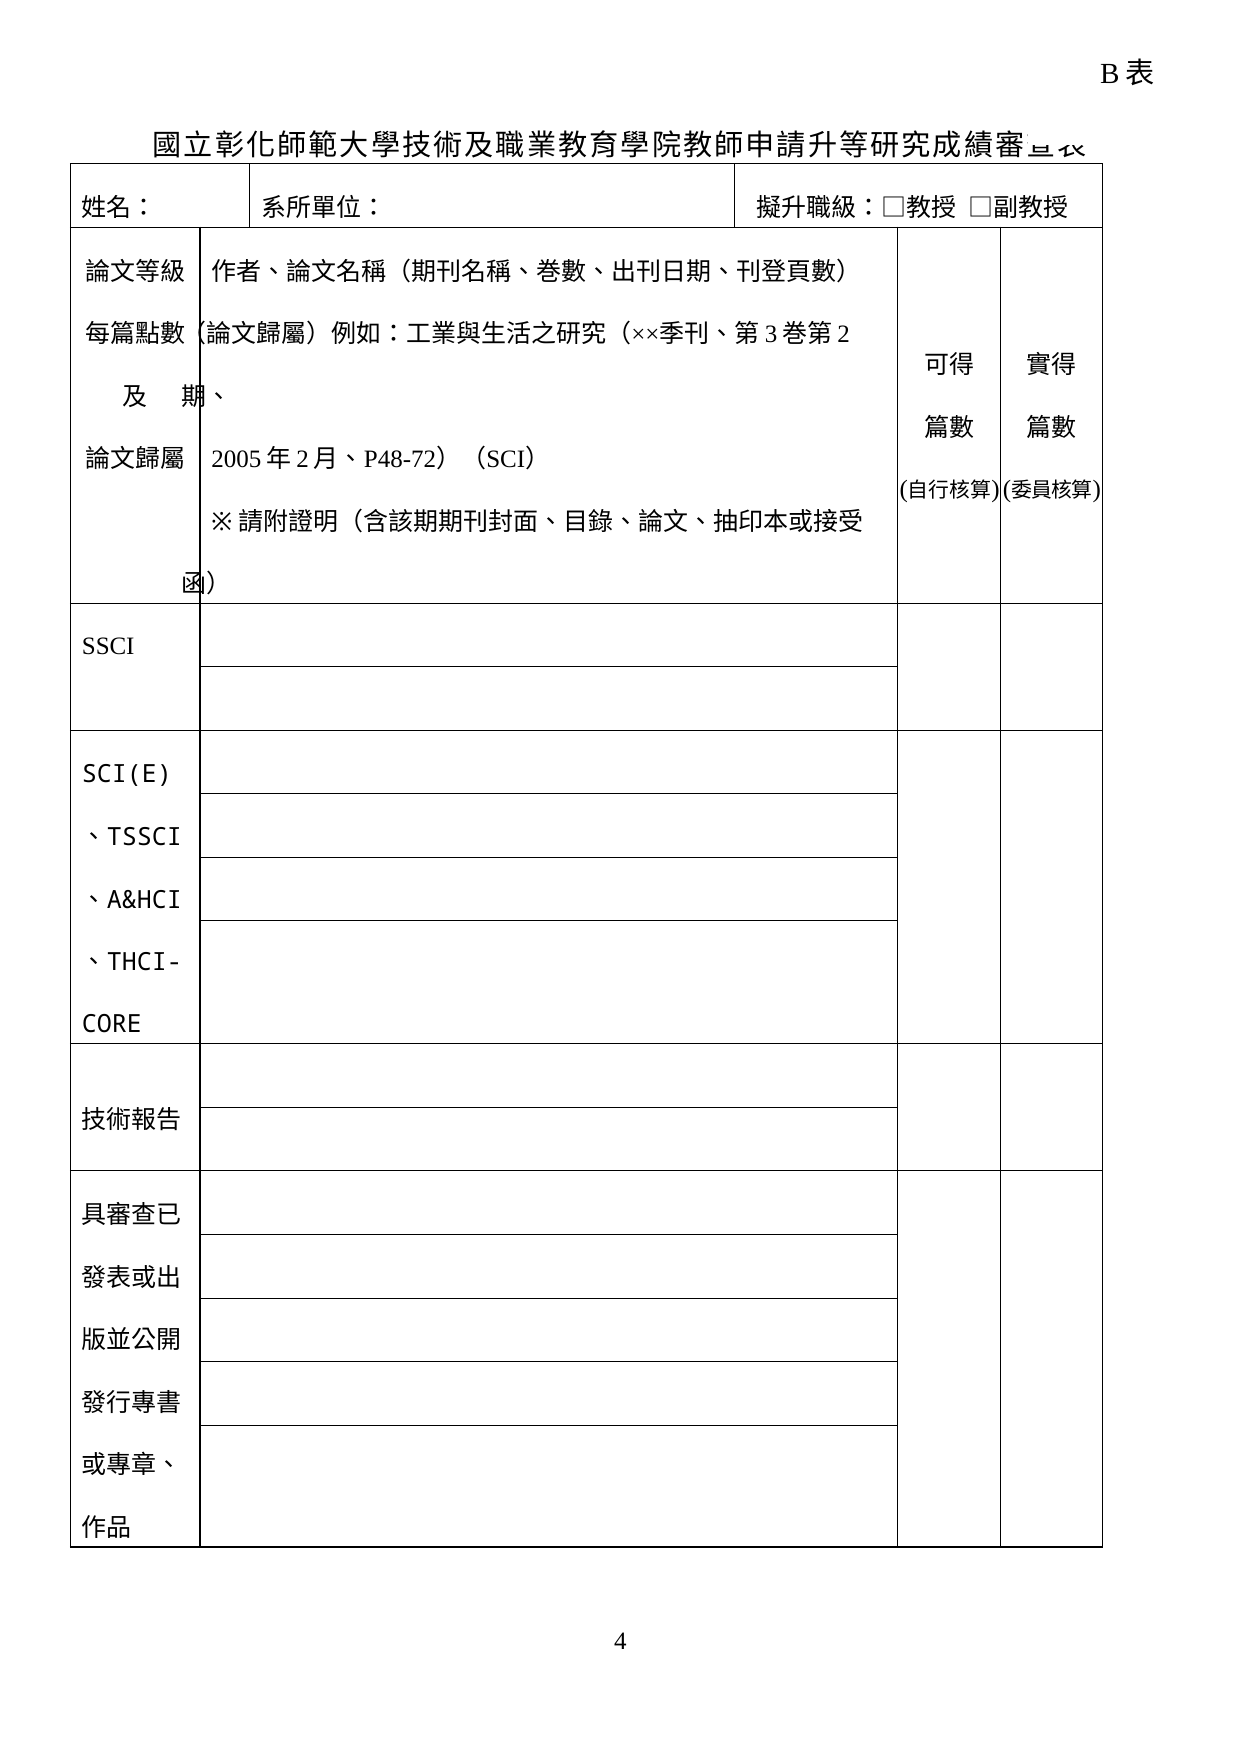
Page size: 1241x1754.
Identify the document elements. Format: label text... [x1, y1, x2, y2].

table_cell [201, 1171, 897, 1234]
table_cell [898, 604, 1000, 730]
table_cell [201, 794, 897, 857]
table_cell [201, 731, 897, 793]
table_cell 作者、論文名稱（期刊名稱、巻數、出刊日期、刊登頁數）（論文歸屬）例如：工業與生活之研究（××季刊、第3巻第2期、 2005年2月、P48-72）（SCI） ※ 請附證明（含該期期刊封面、目錄、論文、抽印本或接受函） [201, 228, 897, 603]
table_header 系所單位： [250, 164, 734, 227]
table_cell 論文等級 每篇點數 及 論文歸屬 [71, 228, 199, 603]
table_cell [1001, 604, 1102, 730]
table_cell 可得 篇數 (自行核算) [898, 228, 1000, 603]
table_cell [898, 731, 1000, 1043]
table_cell [201, 1362, 897, 1424]
table_cell 實得 篇數 (委員核算) [1001, 228, 1102, 603]
table_cell 技術報告 [71, 1044, 199, 1170]
table_cell SSCI [71, 604, 199, 730]
table_header 姓名： [71, 164, 249, 227]
table_cell [1001, 731, 1102, 1043]
table_cell [898, 1044, 1000, 1170]
table_cell SCI(E)、TSSCI、A&HCI、THCI-CORE [71, 731, 199, 1043]
table_header 擬升職級：□教授 □副教授 [735, 164, 1102, 227]
text B表 [1043, 49, 1211, 91]
table_cell [201, 921, 897, 1043]
table_cell [201, 604, 897, 666]
table_cell [201, 1235, 897, 1297]
table_cell [201, 1426, 897, 1546]
table_cell [1001, 1171, 1102, 1546]
table_cell [201, 1108, 897, 1170]
table_cell [898, 1171, 1000, 1546]
table_cell [201, 667, 897, 730]
text 國立彰化師範大學技術及職業教育學院教師申請升等研究成績審查表 [59, 42, 1226, 163]
table_cell [201, 1044, 897, 1107]
table_cell [1001, 1044, 1102, 1170]
table_cell [201, 858, 897, 920]
table_cell 具審查已發表或出版並公開發行專書或專章、作品 [71, 1171, 199, 1546]
table_cell [201, 1299, 897, 1361]
